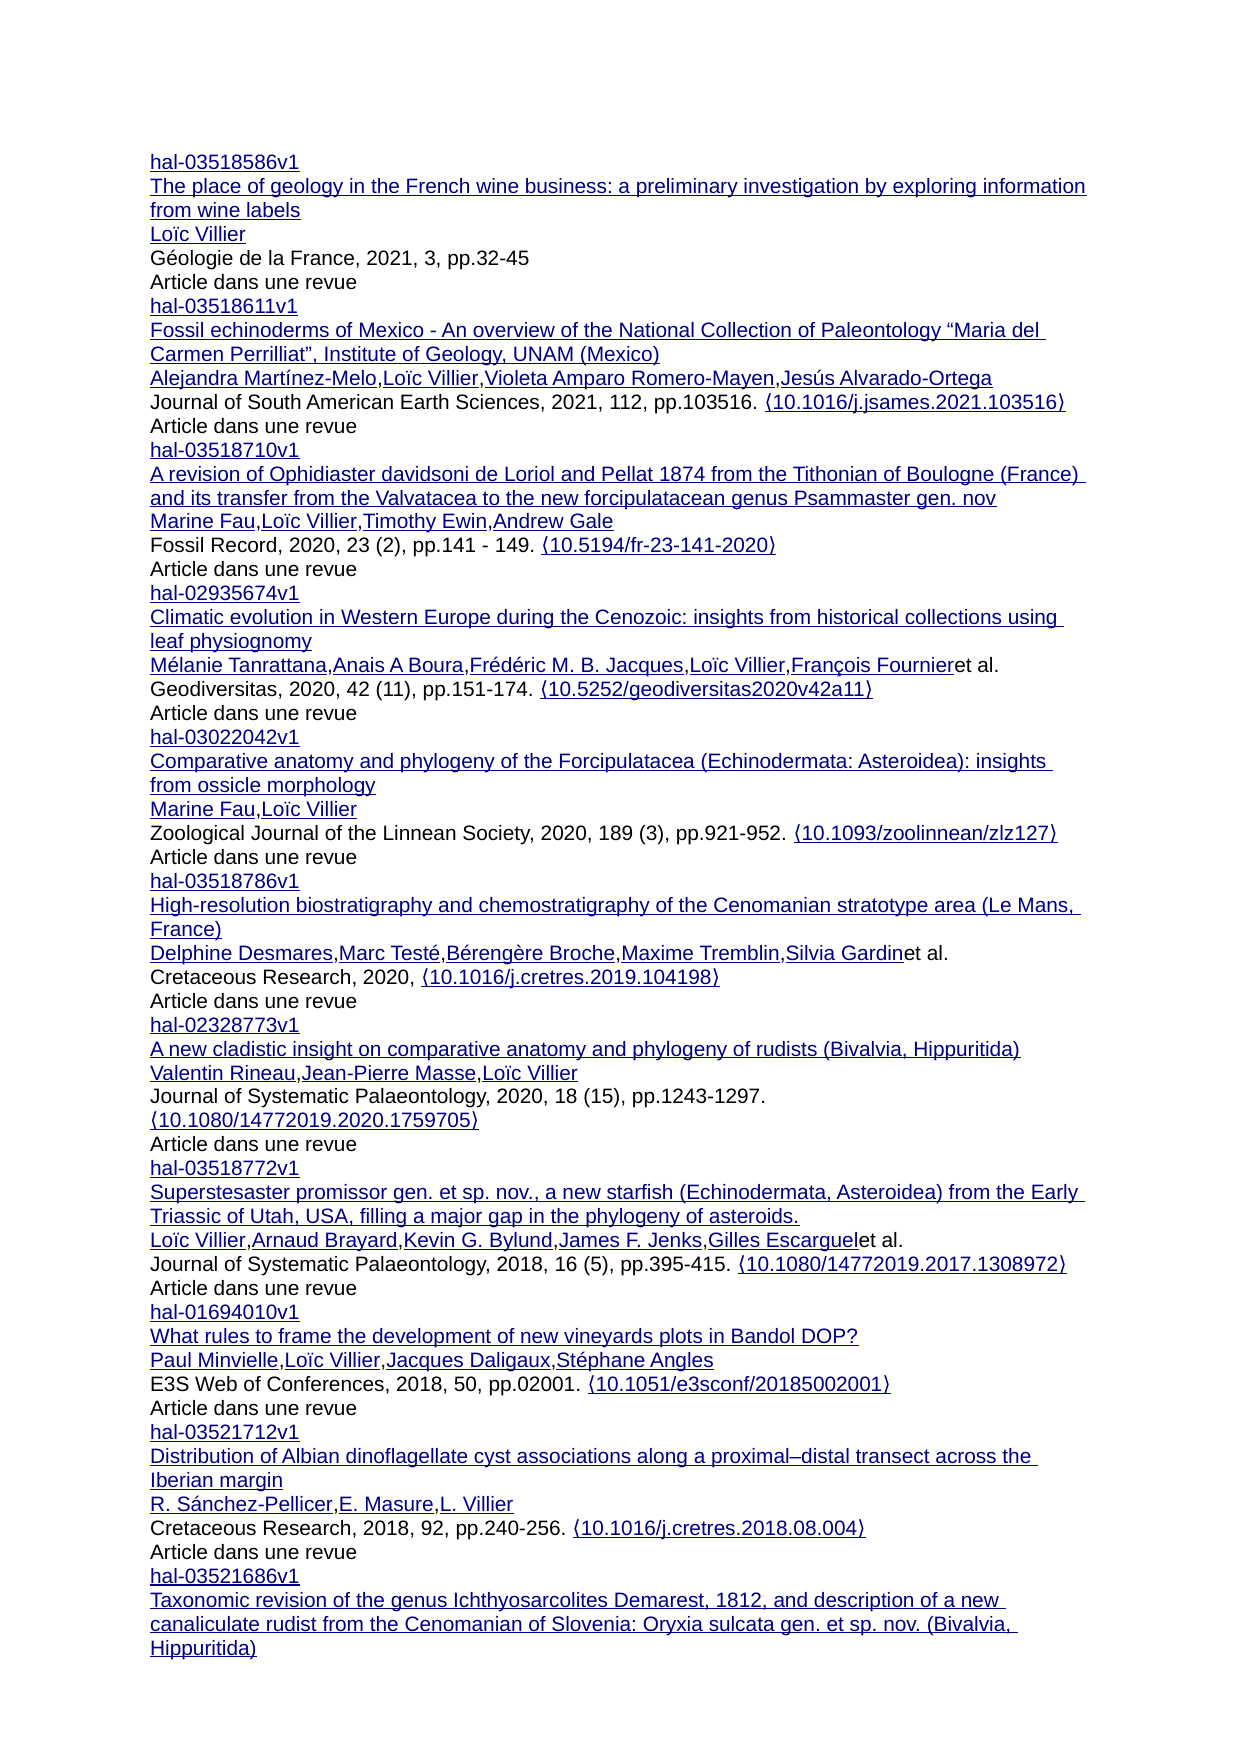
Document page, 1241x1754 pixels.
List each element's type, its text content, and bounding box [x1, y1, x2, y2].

table_cell A new cladistic insight on comparative anatomy and phylogeny of rudists (Bivalvia, Hippuritida) Valentin Rineau,Jean-Pierre Masse,Loïc Villier Journal of Systematic Palaeontology, 2020, 18 (15), pp.1243-1297. ⟨10.1080/14772019.2020.1759705⟩ Article dans une revue hal-03518772v1 [150, 1036, 1090, 1180]
table_cell Fossil echinoderms of Mexico - An overview of the National Collection of Paleontology “Maria del Carmen Perrilliat”, Institute of Geology, UNAM (Mexico) Alejandra Martínez-Melo,Loïc Villier,Violeta Amparo Romero-Mayen,Jesús Alvarado-Ortega Journal of South American Earth Sciences, 2021, 112, pp.103516. ⟨10.1016/j.jsames.2021.103516⟩ Article dans une revue hal-03518710v1 [150, 318, 1090, 461]
table_cell What rules to frame the development of new vineyards plots in Bandol DOP? Paul Minvielle,Loïc Villier,Jacques Daligaux,Stéphane Angles E3S Web of Conferences, 2018, 50, pp.02001. ⟨10.1051/e3sconf/20185002001⟩ Article dans une revue hal-03521712v1 [150, 1324, 1090, 1444]
table_cell High-resolution biostratigraphy and chemostratigraphy of the Cenomanian stratotype area (Le Mans, France) Delphine Desmares,Marc Testé,Bérengère Broche,Maxime Tremblin,Silvia Gardinet al. Cretaceous Research, 2020, ⟨10.1016/j.cretres.2019.104198⟩ Article dans une revue hal-02328773v1 [150, 893, 1090, 1036]
table_cell The place of geology in the French wine business: a preliminary investigation by exploring information from wine labels Loïc Villier Géologie de la France, 2021, 3, pp.32-45 Article dans une revue hal-03518611v1 [150, 174, 1090, 318]
table_cell Taxonomic revision of the genus Ichthyosarcolites Demarest, 1812, and description of a new canaliculate rudist from the Cenomanian of Slovenia: Oryxia sulcata gen. et sp. nov. (Bivalvia, Hippuritida) [150, 1588, 1090, 1659]
table_cell Superstesaster promissor gen. et sp. nov., a new starfish (Echinodermata, Asteroidea) from the Early Triassic of Utah, USA, filling a major gap in the phylogeny of asteroids. Loïc Villier,Arnaud Brayard,Kevin G. Bylund,James F. Jenks,Gilles Escarguelet al. Journal of Systematic Palaeontology, 2018, 16 (5), pp.395-415. ⟨10.1080/14772019.2017.1308972⟩ Article dans une revue hal-01694010v1 [150, 1180, 1090, 1324]
table_cell Climatic evolution in Western Europe during the Cenozoic: insights from historical collections using leaf physiognomy Mélanie Tanrattana,Anais A Boura,Frédéric M. B. Jacques,Loïc Villier,François Fournieret al. Geodiversitas, 2020, 42 (11), pp.151-174. ⟨10.5252/geodiversitas2020v42a11⟩ Article dans une revue hal-03022042v1 [150, 605, 1090, 749]
table_cell hal-03518586v1 [150, 150, 1090, 174]
table_cell Comparative anatomy and phylogeny of the Forcipulatacea (Echinodermata: Asteroidea): insights from ossicle morphology Marine Fau,Loïc Villier Zoological Journal of the Linnean Society, 2020, 189 (3), pp.921-952. ⟨10.1093/zoolinnean/zlz127⟩ Article dans une revue hal-03518786v1 [150, 749, 1090, 893]
table_cell A revision of Ophidiaster davidsoni de Loriol and Pellat 1874 from the Tithonian of Boulogne (France) and its transfer from the Valvatacea to the new forcipulatacean genus Psammaster gen. nov Marine Fau,Loïc Villier,Timothy Ewin,Andrew Gale Fossil Record, 2020, 23 (2), pp.141 - 149. ⟨10.5194/fr-23-141-2020⟩ Article dans une revue hal-02935674v1 [150, 461, 1090, 605]
table_cell Distribution of Albian dinoflagellate cyst associations along a proximal–distal transect across the Iberian margin R. Sánchez-Pellicer,E. Masure,L. Villier Cretaceous Research, 2018, 92, pp.240-256. ⟨10.1016/j.cretres.2018.08.004⟩ Article dans une revue hal-03521686v1 [150, 1444, 1090, 1587]
